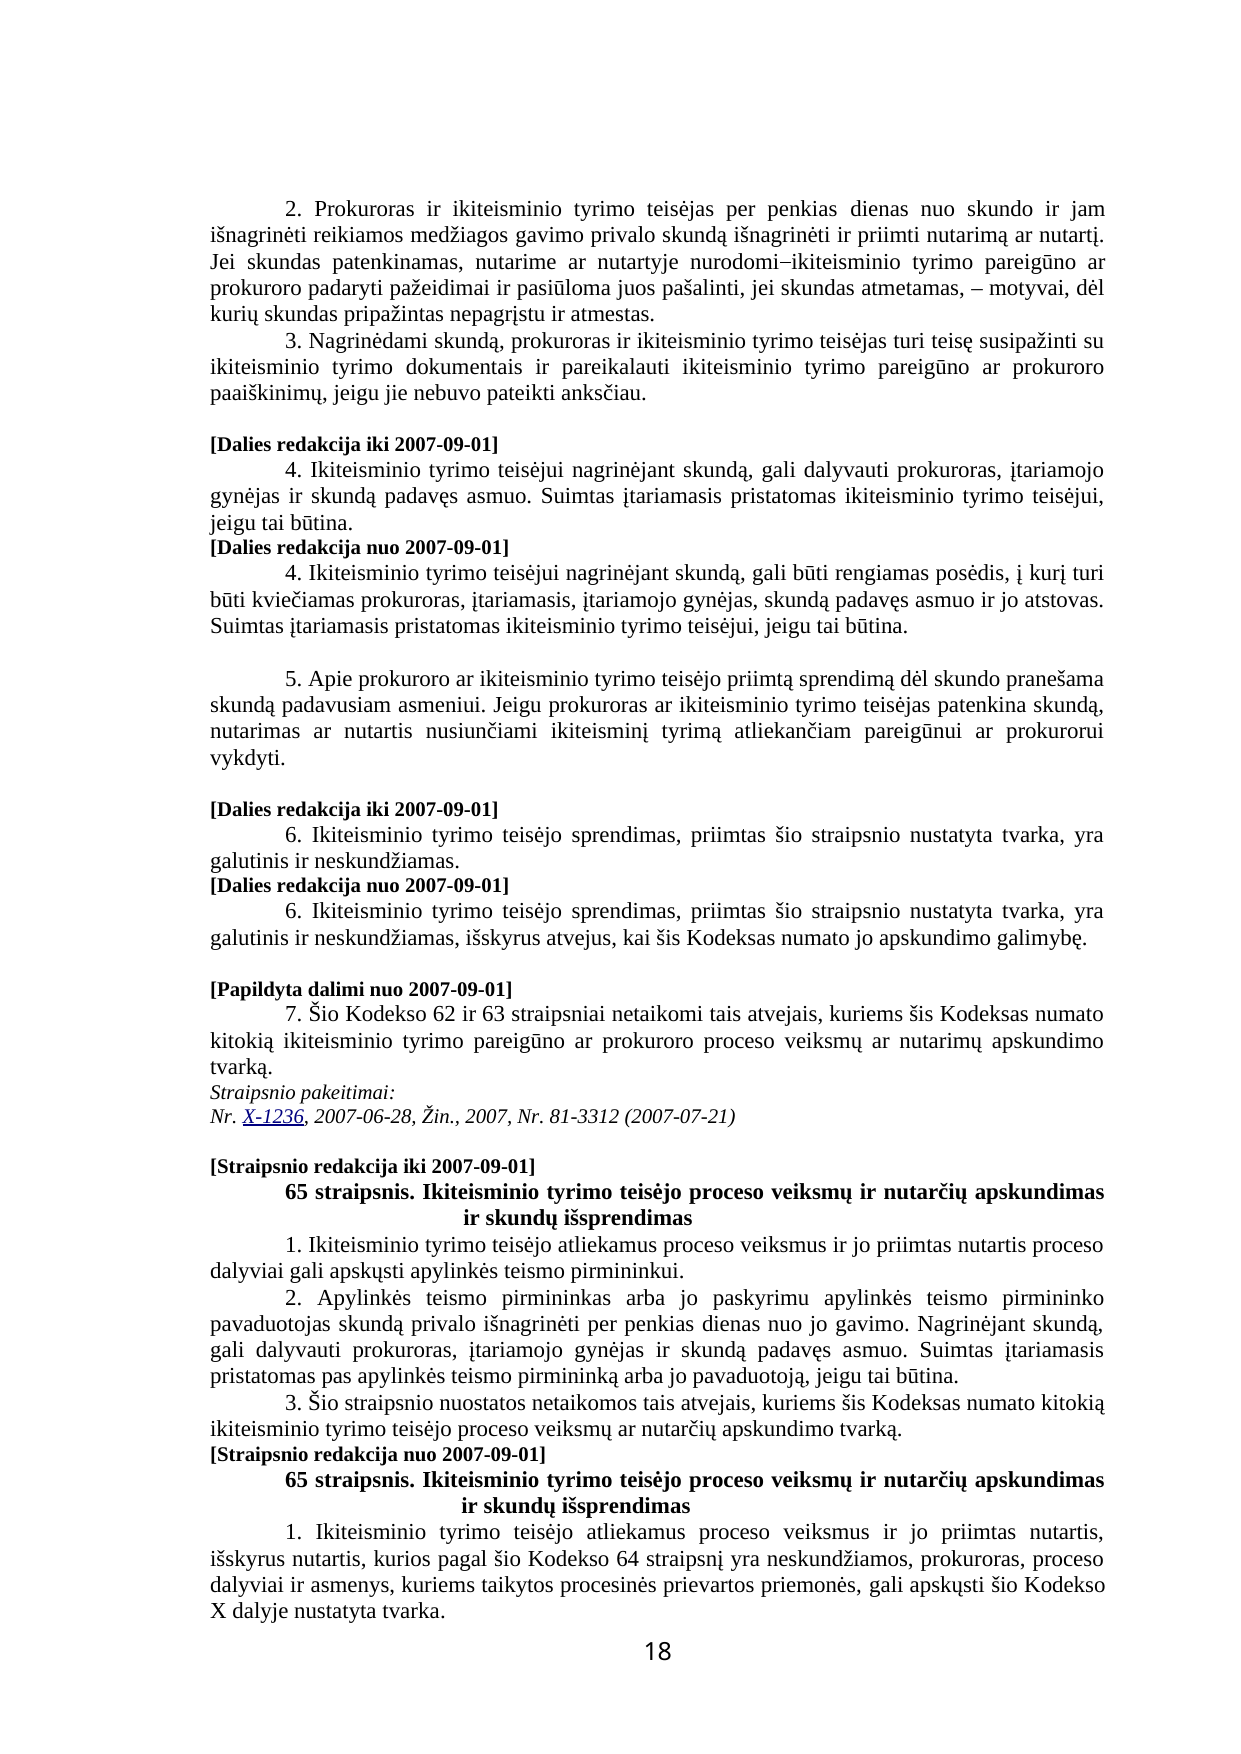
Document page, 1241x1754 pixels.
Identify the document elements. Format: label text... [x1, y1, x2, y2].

text 3. Šio straipsnio nuostatos netaikomos tais atvejais, kuriems šis Kodeksas numato kitokią ikiteisminio tyrimo teisėjo proceso veiksmų ar nutarčių apskundimo tvarką. [210, 1389, 1106, 1442]
text Straipsnio pakeitimai: [210, 1079, 1106, 1104]
text 6. Ikiteisminio tyrimo teisėjo sprendimas, priimtas šio straipsnio nustatyta tvarka, yra galutinis ir neskundžiamas. [210, 821, 1106, 873]
text Nr. X-1236, 2007-06-28, Žin., 2007, Nr. 81-3312 (2007-07-21) [210, 1104, 1106, 1128]
text [Straipsnio redakcija iki 2007-09-01] [210, 1154, 1106, 1178]
text [Dalies redakcija iki 2007-09-01] [210, 797, 1106, 821]
text 3. Nagrinėdami skundą, prokuroras ir ikiteisminio tyrimo teisėjas turi teisę susipažinti su ikiteisminio tyrimo dokumentais ir pareikalauti ikiteisminio tyrimo pareigūno ar prokuroro paaiškinimų, jeigu jie nebuvo pateikti anksčiau. [210, 327, 1106, 406]
text 1. Ikiteisminio tyrimo teisėjo atliekamus proceso veiksmus ir jo priimtas nutartis, išskyrus nutartis, kurios pagal šio Kodekso 64 straipsnį yra neskundžiamos, prokuroras, proceso dalyviai ir asmenys, kuriems taikytos procesinės prievartos priemonės, gali apskųsti šio Kodekso X dalyje nustatyta tvarka. [210, 1518, 1106, 1624]
text 2. Apylinkės teismo pirmininkas arba jo paskyrimu apylinkės teismo pirmininko pavaduotojas skundą privalo išnagrinėti per penkias dienas nuo jo gavimo. Nagrinėjant skundą, gali dalyvauti prokuroras, įtariamojo gynėjas ir skundą padavęs asmuo. Suimtas įtariamasis pristatomas pas apylinkės teismo pirmininką arba jo pavaduotoją, jeigu tai būtina. [210, 1283, 1106, 1389]
text [Dalies redakcija nuo 2007-09-01] [210, 535, 1106, 559]
text 7. Šio Kodekso 62 ir 63 straipsniai netaikomi tais atvejais, kuriems šis Kodeksas numato kitokią ikiteisminio tyrimo pareigūno ar prokuroro proceso veiksmų ar nutarimų apskundimo tvarką. [210, 1001, 1106, 1079]
text 2. Prokuroras ir ikiteisminio tyrimo teisėjas per penkias dienas nuo skundo ir jam išnagrinėti reikiamos medžiagos gavimo privalo skundą išnagrinėti ir priimti nutarimą ar nutartį. Jei skundas patenkinamas, nutarime ar nutartyje nurodomi ikiteisminio tyrimo pareigūno ar prokuroro padaryti pažeidimai ir pasiūloma juos pašalinti, jei skundas atmetamas, – motyvai, dėl kurių skundas pripažintas nepagrįstu ir atmestas. [210, 195, 1106, 327]
text [Papildyta dalimi nuo 2007-09-01] [210, 976, 1106, 1001]
text 65 straipsnis. Ikiteisminio tyrimo teisėjo proceso veiksmų ir nutarčių apskundimas ir skundų išsprendimas [285, 1466, 1106, 1518]
text 6. Ikiteisminio tyrimo teisėjo sprendimas, priimtas šio straipsnio nustatyta tvarka, yra galutinis ir neskundžiamas, išskyrus atvejus, kai šis Kodeksas numato jo apskundimo galimybę. [210, 897, 1106, 950]
text 5. Apie prokuroro ar ikiteisminio tyrimo teisėjo priimtą sprendimą dėl skundo pranešama skundą padavusiam asmeniui. Jeigu prokuroras ar ikiteisminio tyrimo teisėjas patenkina skundą, nutarimas ar nutartis nusiunčiami ikiteisminį tyrimą atliekančiam pareigūnui ar prokurorui vykdyti. [210, 665, 1106, 770]
text [Dalies redakcija iki 2007-09-01] [210, 432, 1106, 456]
text [Dalies redakcija nuo 2007-09-01] [210, 873, 1106, 897]
text [Straipsnio redakcija nuo 2007-09-01] [210, 1442, 1106, 1466]
text 4. Ikiteisminio tyrimo teisėjui nagrinėjant skundą, gali dalyvauti prokuroras, įtariamojo gynėjas ir skundą padavęs asmuo. Suimtas įtariamasis pristatomas ikiteisminio tyrimo teisėjui, jeigu tai būtina. [210, 456, 1106, 535]
text 65 straipsnis. Ikiteisminio tyrimo teisėjo proceso veiksmų ir nutarčių apskundimas ir skundų išsprendimas [285, 1178, 1106, 1231]
text 4. Ikiteisminio tyrimo teisėjui nagrinėjant skundą, gali būti rengiamas posėdis, į kurį turi būti kviečiamas prokuroras, įtariamasis, įtariamojo gynėjas, skundą padavęs asmuo ir jo atstovas. Suimtas įtariamasis pristatomas ikiteisminio tyrimo teisėjui, jeigu tai būtina. [210, 559, 1106, 638]
text 1. Ikiteisminio tyrimo teisėjo atliekamus proceso veiksmus ir jo priimtas nutartis proceso dalyviai gali apskųsti apylinkės teismo pirmininkui. [210, 1231, 1106, 1283]
